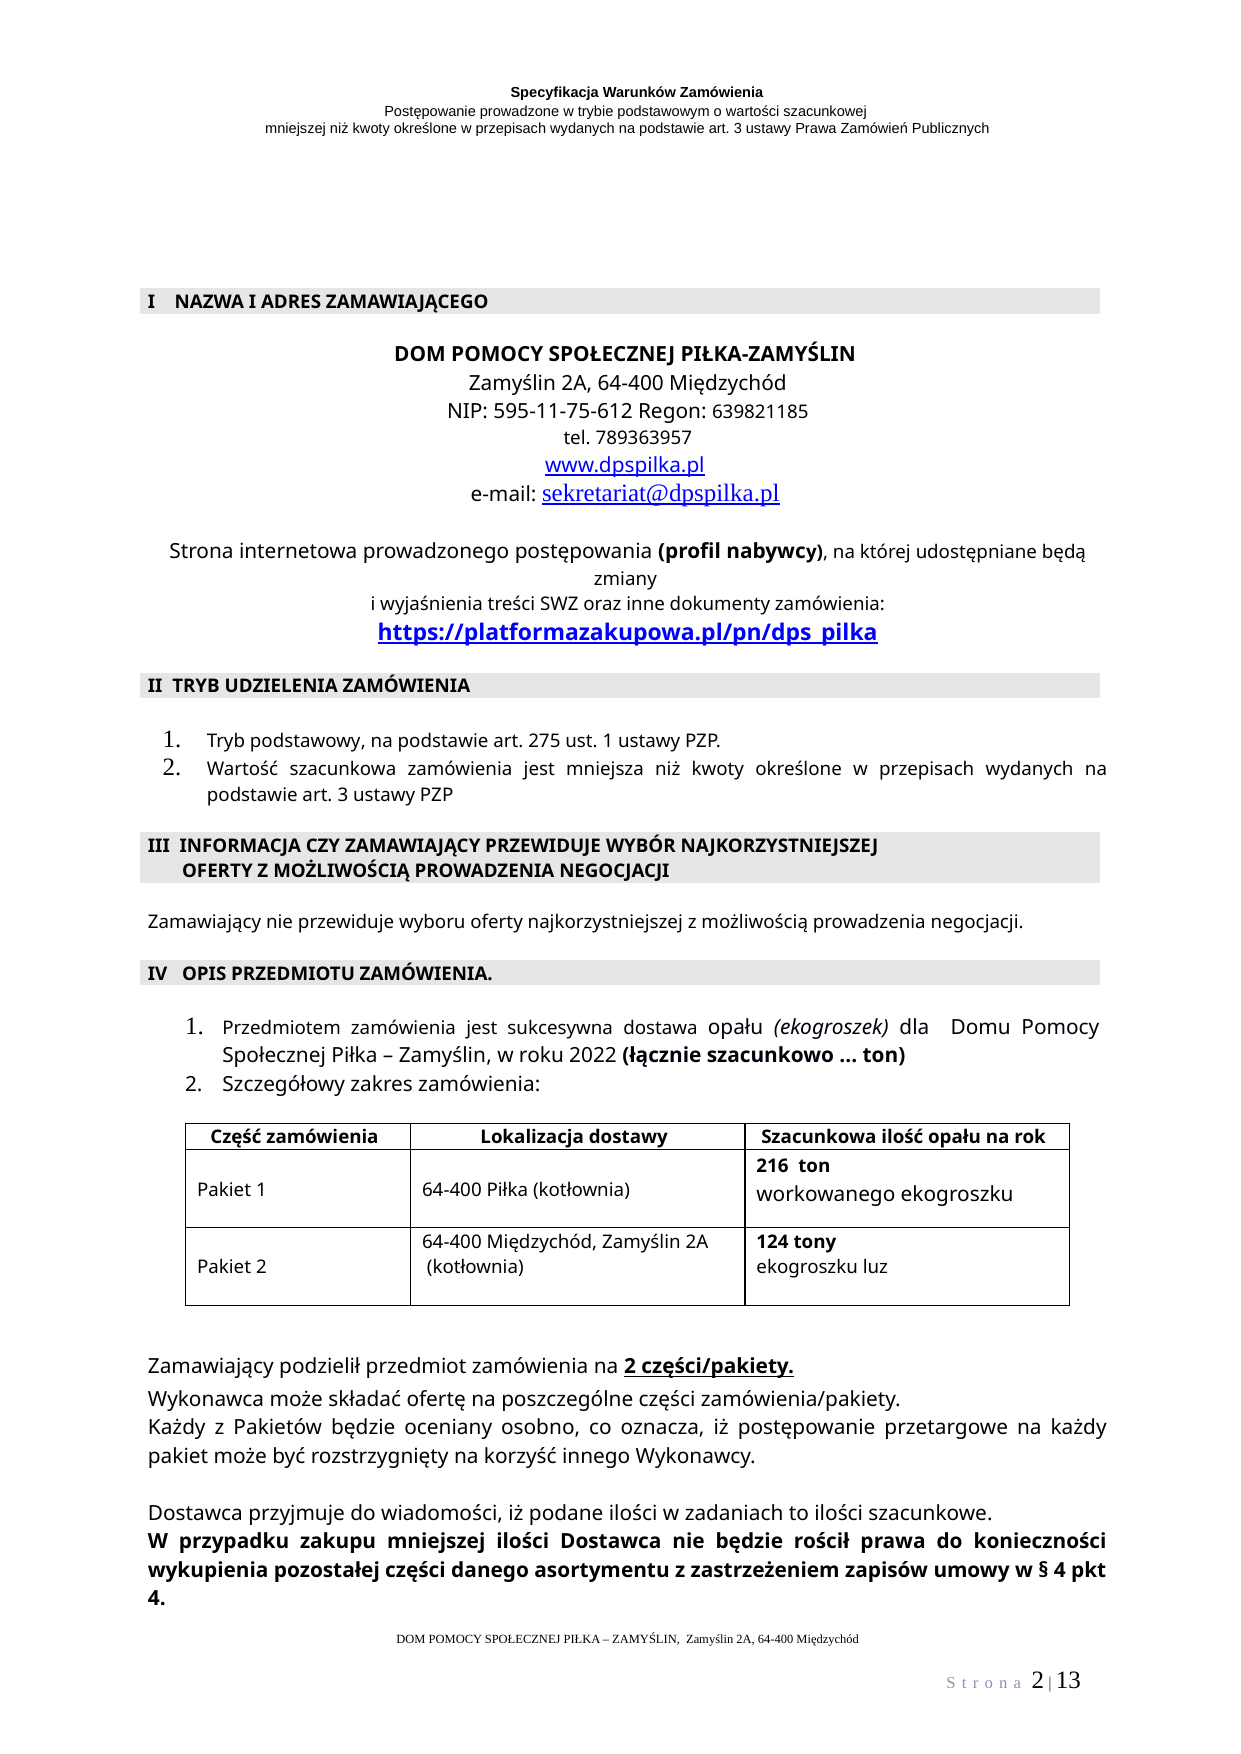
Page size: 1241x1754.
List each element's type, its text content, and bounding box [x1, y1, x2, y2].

text NIP: 595-11-75-612 Regon: 639821185 [148, 396, 1107, 424]
table_cell 216 ton workowanego ekogroszku [746, 1150, 1069, 1227]
table_header III INFORMACJA CZY ZAMAWIAJĄCY PRZEWIDUJE WYBÓR NAJKORZYSTNIEJSZEJ OFERTY Z MOŻLIWOŚCIĄ PROWADZENIA NEGOCJACJI [140, 832, 1100, 883]
text Dostawca przyjmuje do wiadomości, iż podane ilości w zadaniach to ilości szacunkowe. [148, 1498, 1107, 1526]
text e-mail: sekretariat@dpspilka.pl [148, 478, 1107, 508]
table_header Część zamówienia [186, 1124, 410, 1149]
table_cell 64-400 Międzychód, Zamyślin 2A (kotłownia) [411, 1228, 744, 1304]
table_header II TRYB UDZIELENIA ZAMÓWIENIA [140, 673, 1100, 698]
table_header IV OPIS PRZEDMIOTU ZAMÓWIENIA. [140, 960, 1100, 985]
text www.dpspilka.pl [148, 450, 1107, 478]
text tel. 789363957 [148, 424, 1107, 450]
text Zamawiający nie przewiduje wyboru oferty najkorzystniejszej z możliwością prowadzenia negocjacji. [148, 909, 1107, 934]
list Przedmiotem zamówienia jest sukcesywna dostawa opału (ekogroszek) dla Domu Pomocy Społecznej Piłka – Zamyślin, w roku 2022 (łącznie szacunkowo ... ton) [185, 1011, 1100, 1069]
text Strona internetowa prowadzonego postępowania (profil nabywcy), na której udostępniane będą zmiany [148, 536, 1107, 590]
table_cell 64-400 Piłka (kotłownia) [411, 1150, 744, 1227]
text i wyjaśnienia treści SWZ oraz inne dokumenty zamówienia: [148, 590, 1107, 616]
table_header I NAZWA I ADRES ZAMAWIAJĄCEGO [140, 288, 1100, 314]
table_cell Pakiet 1 [186, 1150, 410, 1227]
text Każdy z Pakietów będzie oceniany osobno, co oznacza, iż postępowanie przetargowe na każdy pakiet może być rozstrzygnięty na korzyść innego Wykonawcy. [148, 1412, 1107, 1469]
text W przypadku zakupu mniejszej ilości Dostawca nie będzie rościł prawa do konieczności wykupienia pozostałej części danego asortymentu z zastrzeżeniem zapisów umowy w § 4 pkt 4. [148, 1526, 1107, 1612]
text Zamyślin 2A, 64-400 Międzychód [148, 368, 1107, 396]
text Zamawiający podzielił przedmiot zamówienia na 2 części/pakiety. [148, 1351, 1100, 1380]
list Tryb podstawowy, na podstawie art. 275 ust. 1 ustawy PZP. [162, 724, 1107, 752]
table_header Lokalizacja dostawy [411, 1124, 744, 1149]
table_cell 124 tony ekogroszku luz [746, 1228, 1069, 1304]
table_cell Pakiet 2 [186, 1228, 410, 1304]
text DOM POMOCY SPOŁECZNEJ PIŁKA-ZAMYŚLIN [148, 339, 1107, 368]
text Wykonawca może składać ofertę na poszczególne części zamówienia/pakiety. [148, 1384, 1107, 1412]
table_header Szacunkowa ilość opału na rok [746, 1124, 1069, 1149]
text https://platformazakupowa.pl/pn/dps_pilka [148, 616, 1107, 647]
list Szczegółowy zakres zamówienia: [185, 1069, 1100, 1097]
list Wartość szacunkowa zamówienia jest mniejsza niż kwoty określone w przepisach wydanych na podstawie art. 3 ustawy PZP [162, 752, 1107, 807]
